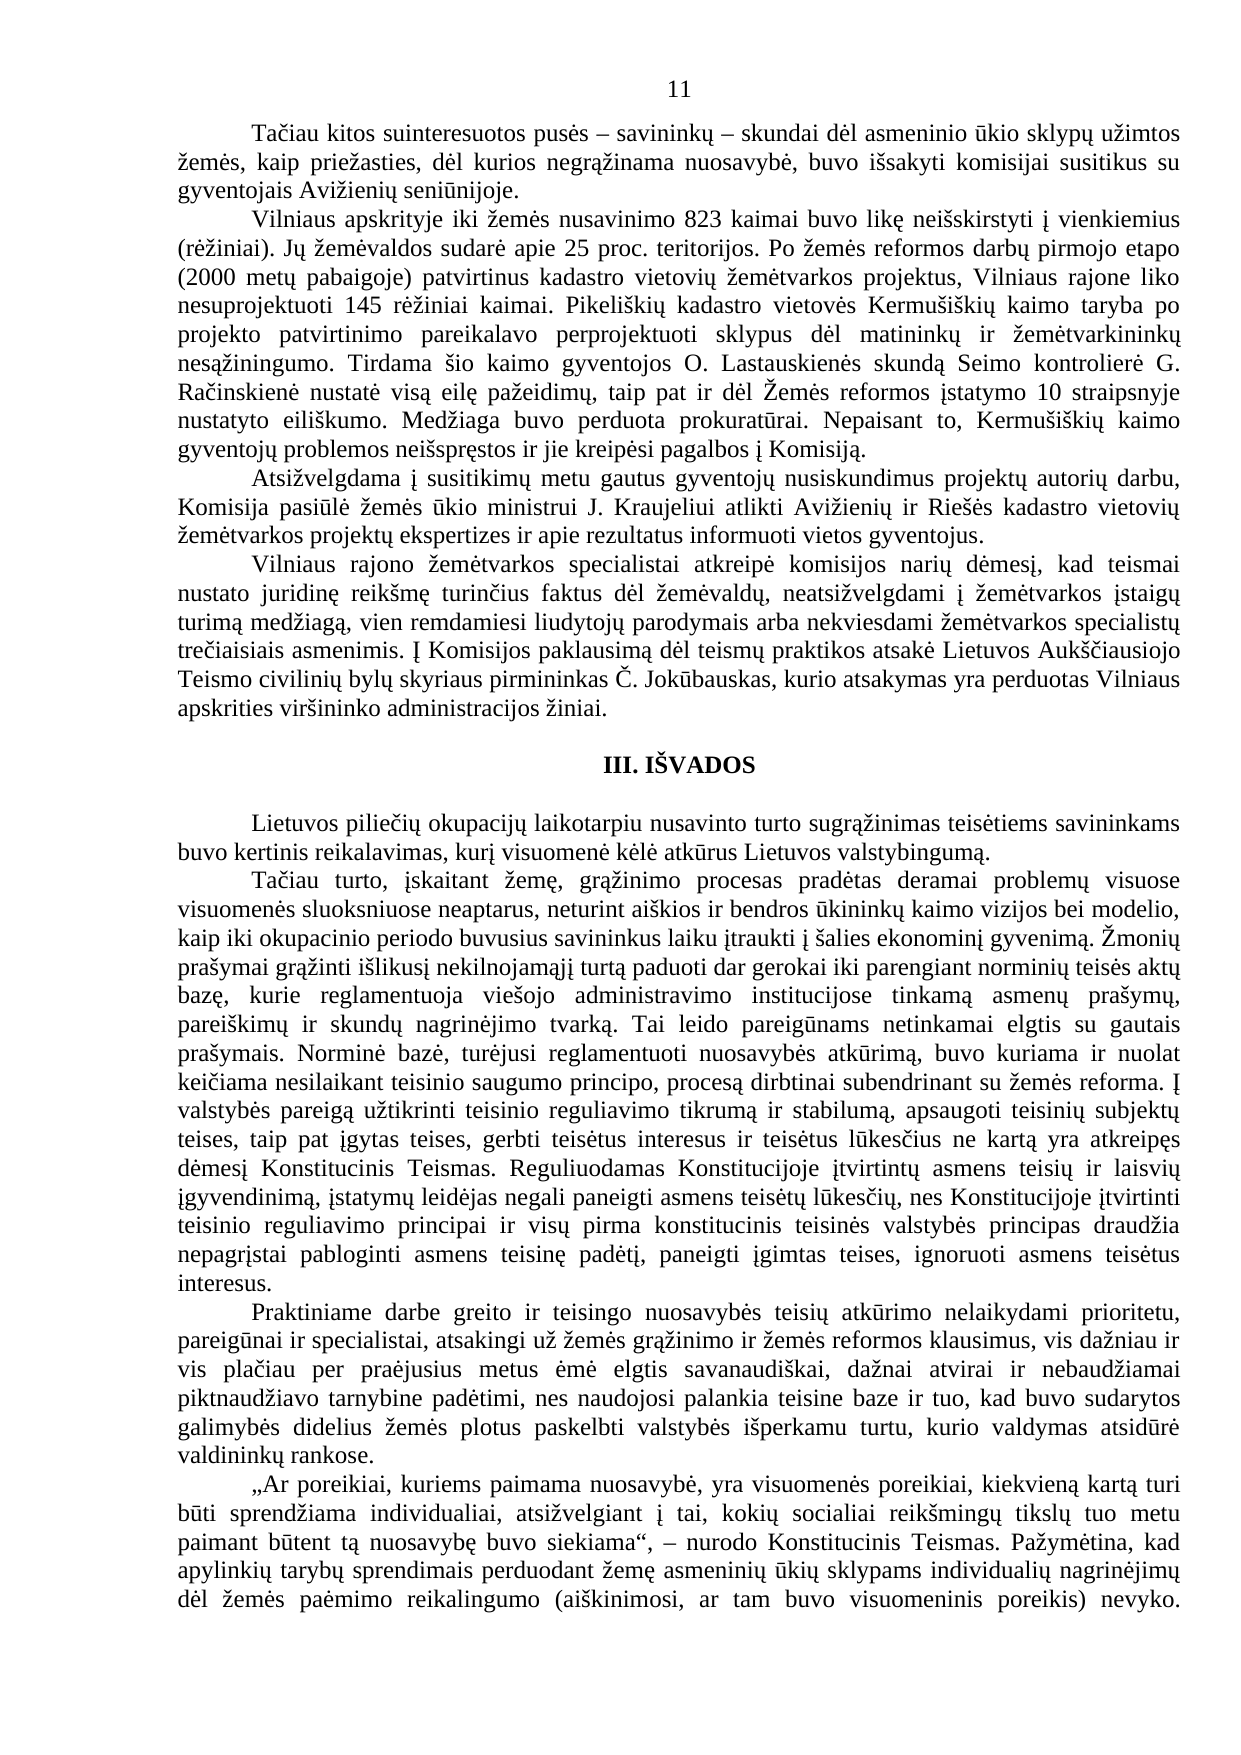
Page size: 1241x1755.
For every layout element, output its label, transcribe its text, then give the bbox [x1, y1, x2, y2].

text Praktiniame darbe greito ir teisingo nuosavybės teisių atkūrimo nelaikydami prioritetu, pareigūnai ir specialistai, atsakingi už žemės grąžinimo ir žemės reformos klausimus, vis dažniau ir vis plačiau per praėjusius metus ėmė elgtis savanaudiškai, dažnai atvirai ir nebaudžiamai piktnaudžiavo tarnybine padėtimi, nes naudojosi palankia teisine baze ir tuo, kad buvo sudarytos galimybės didelius žemės plotus paskelbti valstybės išperkamu turtu, kurio valdymas atsidūrė valdininkų rankose. [177, 1297, 1181, 1469]
text III. IŠVADOS [177, 751, 1181, 779]
text Vilniaus apskrityje iki žemės nusavinimo 823 kaimai buvo likę neišskirstyti į vienkiemius (rėžiniai). Jų žemėvaldos sudarė apie 25 proc. teritorijos. Po žemės reformos darbų pirmojo etapo (2000 metų pabaigoje) patvirtinus kadastro vietovių žemėtvarkos projektus, Vilniaus rajone liko nesuprojektuoti 145 rėžiniai kaimai. Pikeliškių kadastro vietovės Kermušiškių kaimo taryba po projekto patvirtinimo pareikalavo perprojektuoti sklypus dėl matininkų ir žemėtvarkininkų nesąžiningumo. Tirdama šio kaimo gyventojos O. Lastauskienės skundą Seimo kontrolierė G. Račinskienė nustatė visą eilę pažeidimų, taip pat ir dėl Žemės reformos įstatymo 10 straipsnyje nustatyto eiliškumo. Medžiaga buvo perduota prokuratūrai. Nepaisant to, Kermušiškių kaimo gyventojų problemos neišspręstos ir jie kreipėsi pagalbos į Komisiją. [177, 204, 1181, 463]
text Atsižvelgdama į susitikimų metu gautus gyventojų nusiskundimus projektų autorių darbu, Komisija pasiūlė žemės ūkio ministrui J. Kraujeliui atlikti Avižienių ir Riešės kadastro vietovių žemėtvarkos projektų ekspertizes ir apie rezultatus informuoti vietos gyventojus. [177, 463, 1181, 549]
text Vilniaus rajono žemėtvarkos specialistai atkreipė komisijos narių dėmesį, kad teismai nustato juridinę reikšmę turinčius faktus dėl žemėvaldų, neatsižvelgdami į žemėtvarkos įstaigų turimą medžiagą, vien remdamiesi liudytojų parodymais arba nekviesdami žemėtvarkos specialistų trečiaisiais asmenimis. Į Komisijos paklausimą dėl teismų praktikos atsakė Lietuvos Aukščiausiojo Teismo civilinių bylų skyriaus pirmininkas Č. Jokūbauskas, kurio atsakymas yra perduotas Vilniaus apskrities viršininko administracijos žiniai. [177, 549, 1181, 722]
text Lietuvos piliečių okupacijų laikotarpiu nusavinto turto sugrąžinimas teisėtiems savininkams buvo kertinis reikalavimas, kurį visuomenė kėlė atkūrus Lietuvos valstybingumą. [177, 808, 1181, 866]
text Tačiau kitos suinteresuotos pusės – savininkų – skundai dėl asmeninio ūkio sklypų užimtos žemės, kaip priežasties, dėl kurios negrąžinama nuosavybė, buvo išsakyti komisijai susitikus su gyventojais Avižienių seniūnijoje. [177, 118, 1181, 204]
text „Ar poreikiai, kuriems paimama nuosavybė, yra visuomenės poreikiai, kiekvieną kartą turi būti sprendžiama individualiai, atsižvelgiant į tai, kokių socialiai reikšmingų tikslų tuo metu paimant būtent tą nuosavybę buvo siekiama“, – nurodo Konstitucinis Teismas. Pažymėtina, kad apylinkių tarybų sprendimais perduodant žemę asmeninių ūkių sklypams individualių nagrinėjimų dėl žemės paėmimo reikalingumo (aiškinimosi, ar tam buvo visuomeninis poreikis) nevyko. [177, 1469, 1181, 1613]
text Tačiau turto, įskaitant žemę, grąžinimo procesas pradėtas deramai problemų visuose visuomenės sluoksniuose neaptarus, neturint aiškios ir bendros ūkininkų kaimo vizijos bei modelio, kaip iki okupacinio periodo buvusius savininkus laiku įtraukti į šalies ekonominį gyvenimą. Žmonių prašymai grąžinti išlikusį nekilnojamąjį turtą paduoti dar gerokai iki parengiant norminių teisės aktų bazę, kurie reglamentuoja viešojo administravimo institucijose tinkamą asmenų prašymų, pareiškimų ir skundų nagrinėjimo tvarką. Tai leido pareigūnams netinkamai elgtis su gautais prašymais. Norminė bazė, turėjusi reglamentuoti nuosavybės atkūrimą, buvo kuriama ir nuolat keičiama nesilaikant teisinio saugumo principo, procesą dirbtinai subendrinant su žemės reforma. Į valstybės pareigą užtikrinti teisinio reguliavimo tikrumą ir stabilumą, apsaugoti teisinių subjektų teises, taip pat įgytas teises, gerbti teisėtus interesus ir teisėtus lūkesčius ne kartą yra atkreipęs dėmesį Konstitucinis Teismas. Reguliuodamas Konstitucijoje įtvirtintų asmens teisių ir laisvių įgyvendinimą, įstatymų leidėjas negali paneigti asmens teisėtų lūkesčių, nes Konstitucijoje įtvirtinti teisinio reguliavimo principai ir visų pirma konstitucinis teisinės valstybės principas draudžia nepagrįstai pabloginti asmens teisinę padėtį, paneigti įgimtas teises, ignoruoti asmens teisėtus interesus. [177, 866, 1181, 1297]
